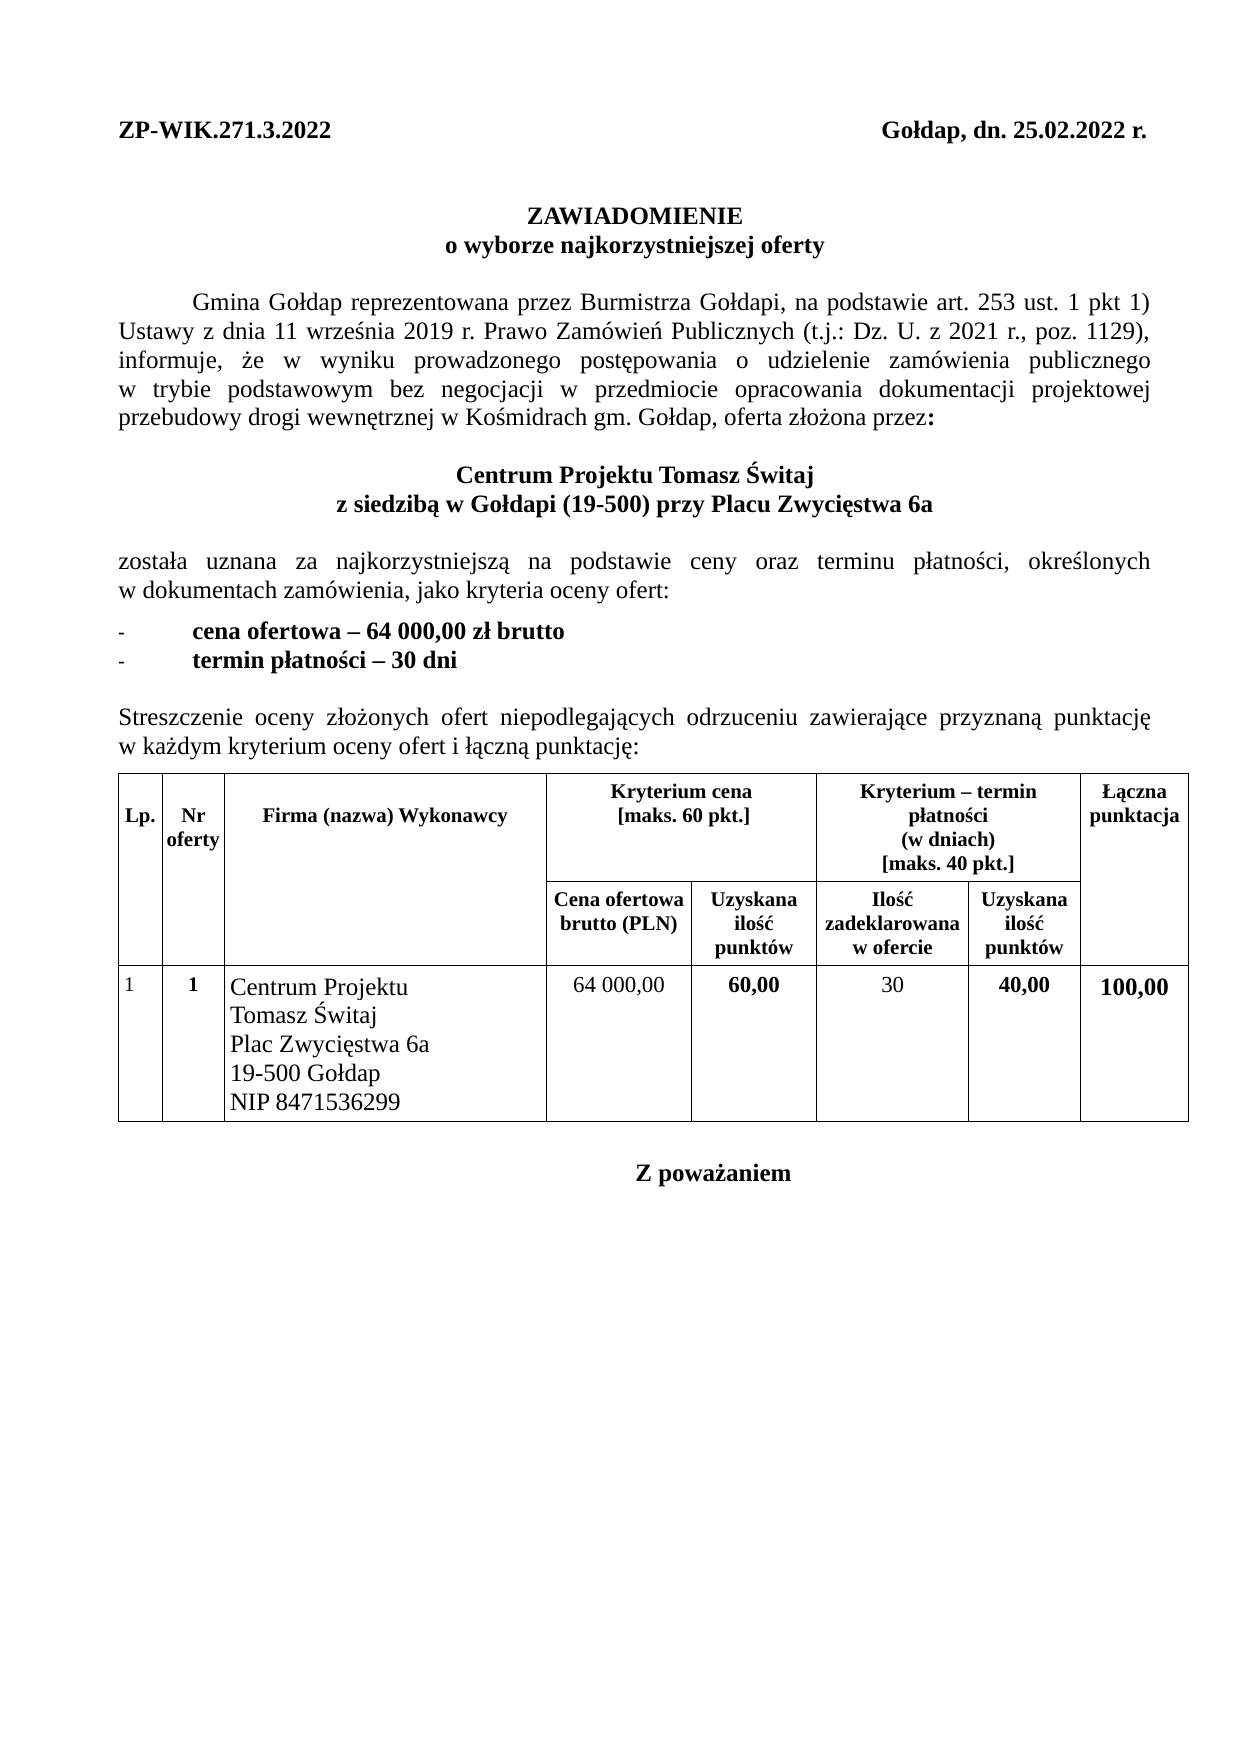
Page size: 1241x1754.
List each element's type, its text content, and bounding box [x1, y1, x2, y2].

text Gmina Gołdap reprezentowana przez Burmistrza Gołdapi, na podstawie art. 253 ust. 1 pkt 1) Ustawy z dnia 11 września 2019 r. Prawo Zamówień Publicznych (t.j.: Dz. U. z 2021 r., poz. 1129), informuje, że w wyniku prowadzonego postępowania o udzielenie zamówienia publicznego w trybie podstawowym bez negocjacji w przedmiocie opracowania dokumentacji projektowej przebudowy drogi wewnętrznej w Kośmidrach gm. Gołdap, oferta złożona przez: [118, 287, 1152, 431]
table_header Lp. [119, 774, 162, 965]
table_header Firma (nazwa) Wykonawcy [225, 774, 546, 965]
text Streszczenie oceny złożonych ofert niepodlegających odrzuceniu zawierające przyznaną punktację w każdym kryterium oceny ofert i łączną punktację: [118, 702, 1152, 760]
table_cell 1 [119, 966, 162, 1121]
list cena ofertowa – 64 000,00 zł brutto [118, 616, 1152, 645]
table_header Nr oferty [163, 774, 224, 965]
table_cell Centrum Projektu Tomasz Świtaj Plac Zwycięstwa 6a 19-500 Gołdap NIP 8471536299 [225, 966, 546, 1121]
table_cell Ilość zadeklarowana w ofercie [817, 882, 968, 965]
text ZP-WIK.271.3.2022 Gołdap, dn. 25.02.2022 r. [118, 115, 1152, 144]
table_cell 100,00 [1081, 966, 1188, 1121]
table_header Kryterium cena [maks. 60 pkt.] [547, 774, 816, 881]
table_cell 1 [163, 966, 224, 1121]
table_cell 64 000,00 [547, 966, 691, 1121]
table_cell 30 [817, 966, 968, 1121]
text została uznana za najkorzystniejszą na podstawie ceny oraz terminu płatności, określonych w dokumentach zamówienia, jako kryteria oceny ofert: [118, 546, 1152, 604]
table_header Kryterium – termin płatności (w dniach) [maks. 40 pkt.] [817, 774, 1080, 881]
table_cell Cena ofertowa brutto (PLN) [547, 882, 691, 965]
text z siedzibą w Gołdapi (19-500) przy Placu Zwycięstwa 6a [118, 489, 1152, 517]
list termin płatności – 30 dni [118, 645, 1152, 674]
table_cell Uzyskana ilość punktów [692, 882, 816, 965]
table_header Łączna punktacja [1081, 774, 1188, 965]
text o wyborze najkorzystniejszej oferty [118, 230, 1152, 259]
text ZAWIADOMIENIE [118, 201, 1152, 230]
table_cell 40,00 [969, 966, 1080, 1121]
table_cell Uzyskana ilość punktów [969, 882, 1080, 965]
table_cell 60,00 [692, 966, 816, 1121]
text Z poważaniem [561, 1158, 1152, 1187]
text Centrum Projektu Tomasz Świtaj [118, 460, 1152, 489]
